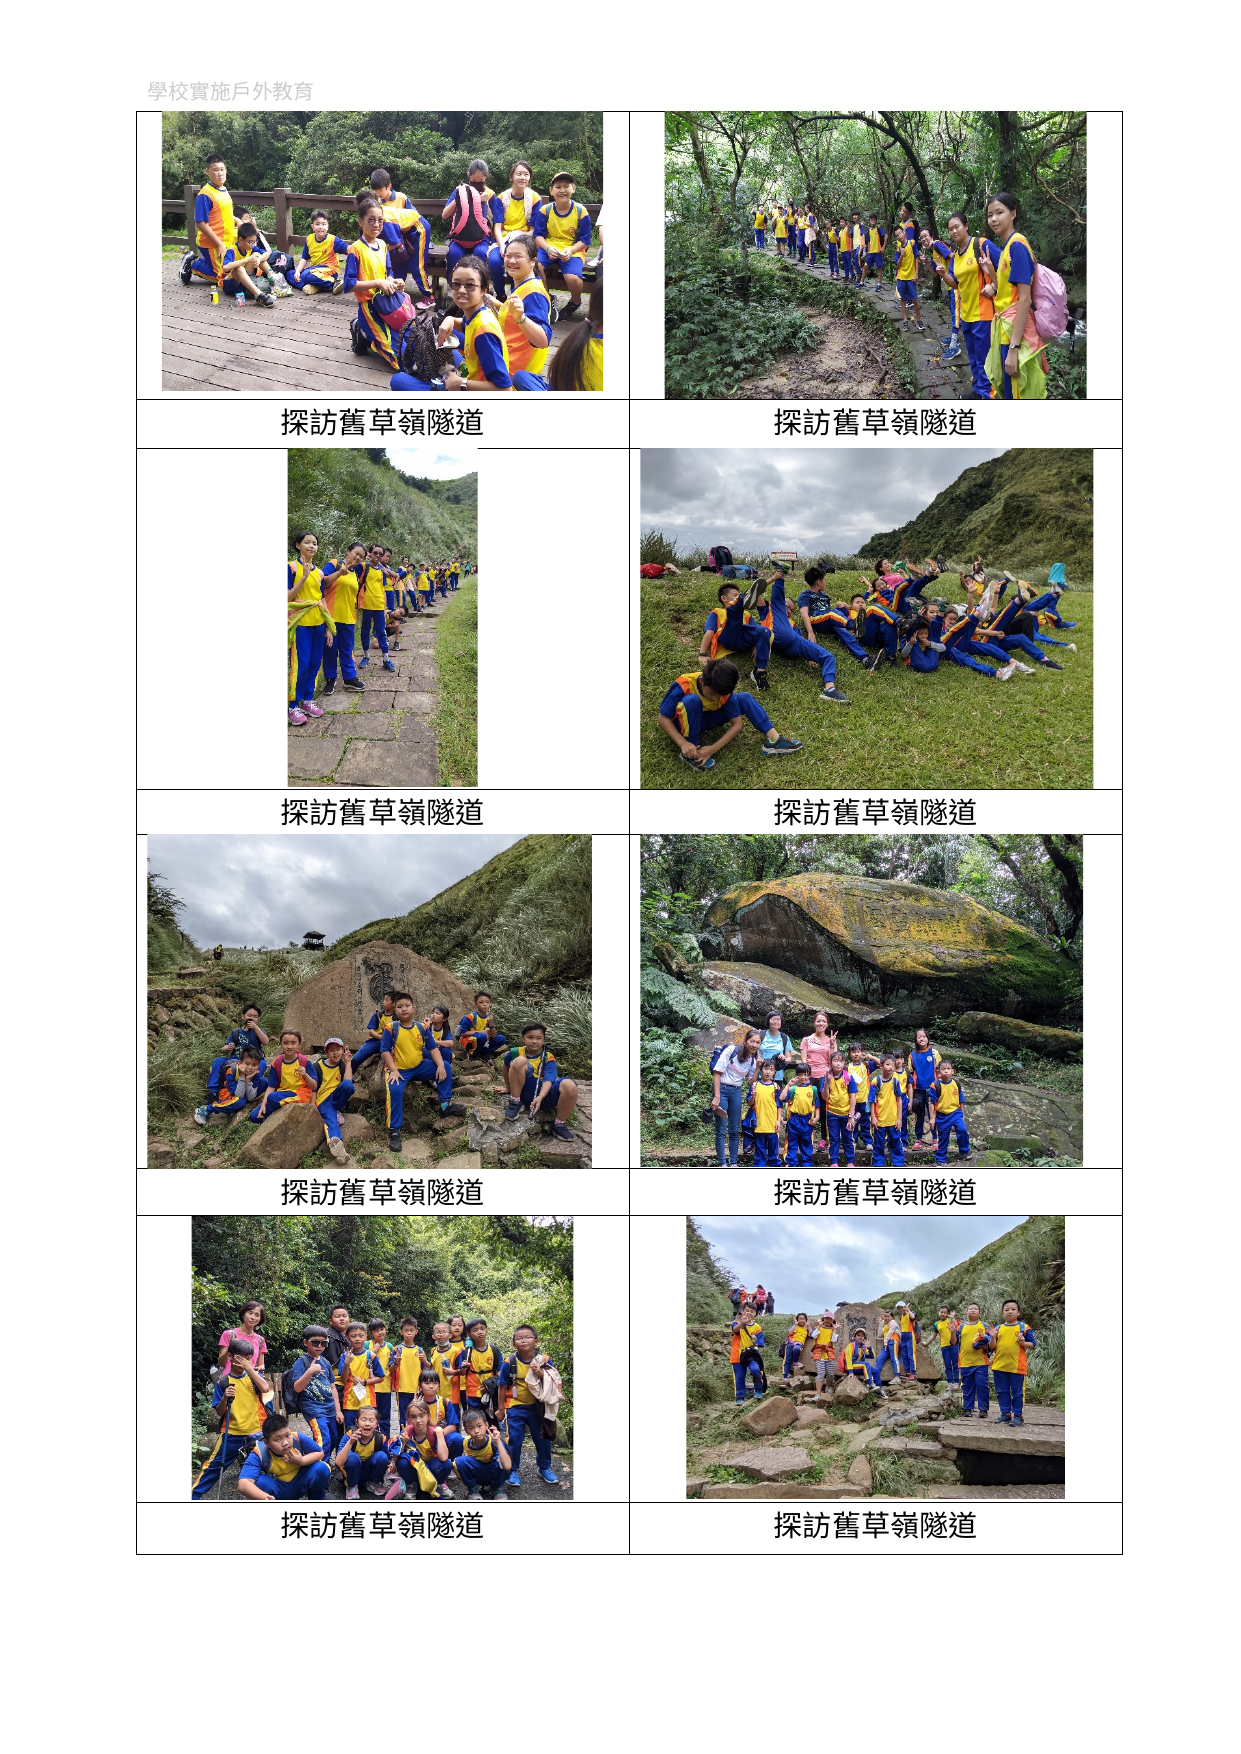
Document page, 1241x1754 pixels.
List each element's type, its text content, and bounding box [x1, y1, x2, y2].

table_cell [1094, 449, 1122, 789]
picture [640, 834, 1084, 1167]
table_cell 探訪舊草嶺隧道 [630, 400, 1122, 448]
table_cell 探訪舊草嶺隧道 [137, 1503, 629, 1554]
table_cell [137, 1216, 629, 1502]
picture [191, 1216, 574, 1500]
table_cell 探訪舊草嶺隧道 [630, 790, 1122, 833]
table_cell [630, 112, 664, 398]
table_cell 探訪舊草嶺隧道 [137, 400, 629, 448]
table_cell 探訪舊草嶺隧道 [630, 1169, 1122, 1215]
picture [161, 111, 604, 391]
table_cell 探訪舊草嶺隧道 [137, 790, 629, 833]
picture [147, 834, 592, 1169]
table_cell [1087, 112, 1122, 398]
table_cell [592, 835, 629, 1168]
table_cell [137, 112, 629, 398]
picture [640, 448, 1094, 789]
table_cell [137, 835, 147, 1168]
picture [664, 111, 1087, 399]
table_cell 探訪舊草嶺隧道 [137, 1169, 629, 1215]
table_cell [137, 449, 629, 789]
picture [686, 1216, 1065, 1499]
table_cell [630, 1216, 1122, 1502]
table_cell 探訪舊草嶺隧道 [630, 1503, 1122, 1554]
picture [287, 448, 478, 787]
table_cell [630, 835, 1122, 1168]
table_cell [630, 449, 640, 789]
